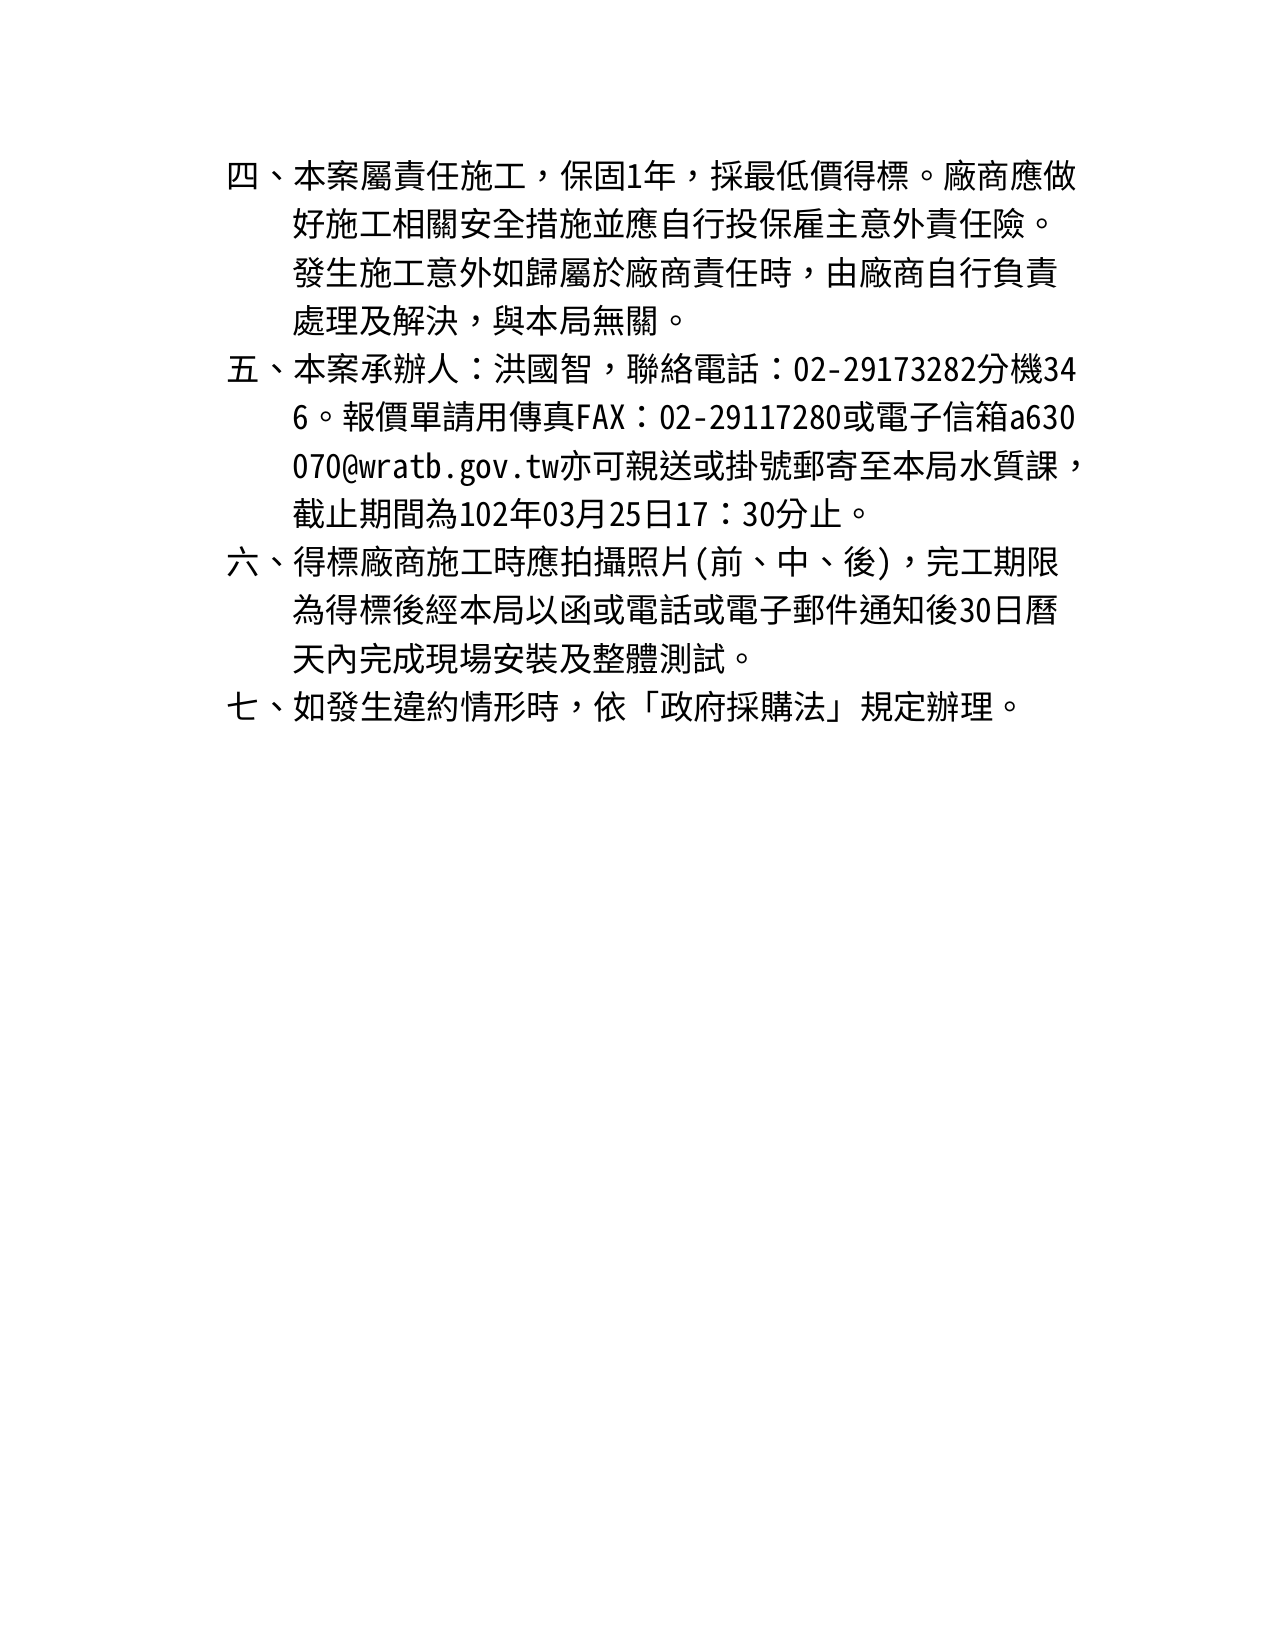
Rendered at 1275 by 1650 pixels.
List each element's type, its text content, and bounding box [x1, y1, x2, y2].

text 四、本案屬責任施工，保固1年，採最低價得標。廠商應做好施工相關安全措施並應自行投保雇主意外責任險。發生施工意外如歸屬於廠商責任時，由廠商自行負責處理及解決，與本局無關。 [227, 150, 1087, 343]
text 五、本案承辦人：洪國智，聯絡電話：02-29173282分機346。報價單請用傳真FAX：02-29117280或電子信箱a630070@wratb.gov.tw亦可親送或掛號郵寄至本局水質課，截止期間為102年03月25日17：30分止。 [227, 343, 1087, 536]
text 六、得標廠商施工時應拍攝照片(前、中、後)，完工期限為得標後經本局以函或電話或電子郵件通知後30日曆天內完成現場安裝及整體測試。 [227, 536, 1087, 681]
text 七、如發生違約情形時，依「政府採購法」規定辦理。 [227, 681, 1087, 729]
